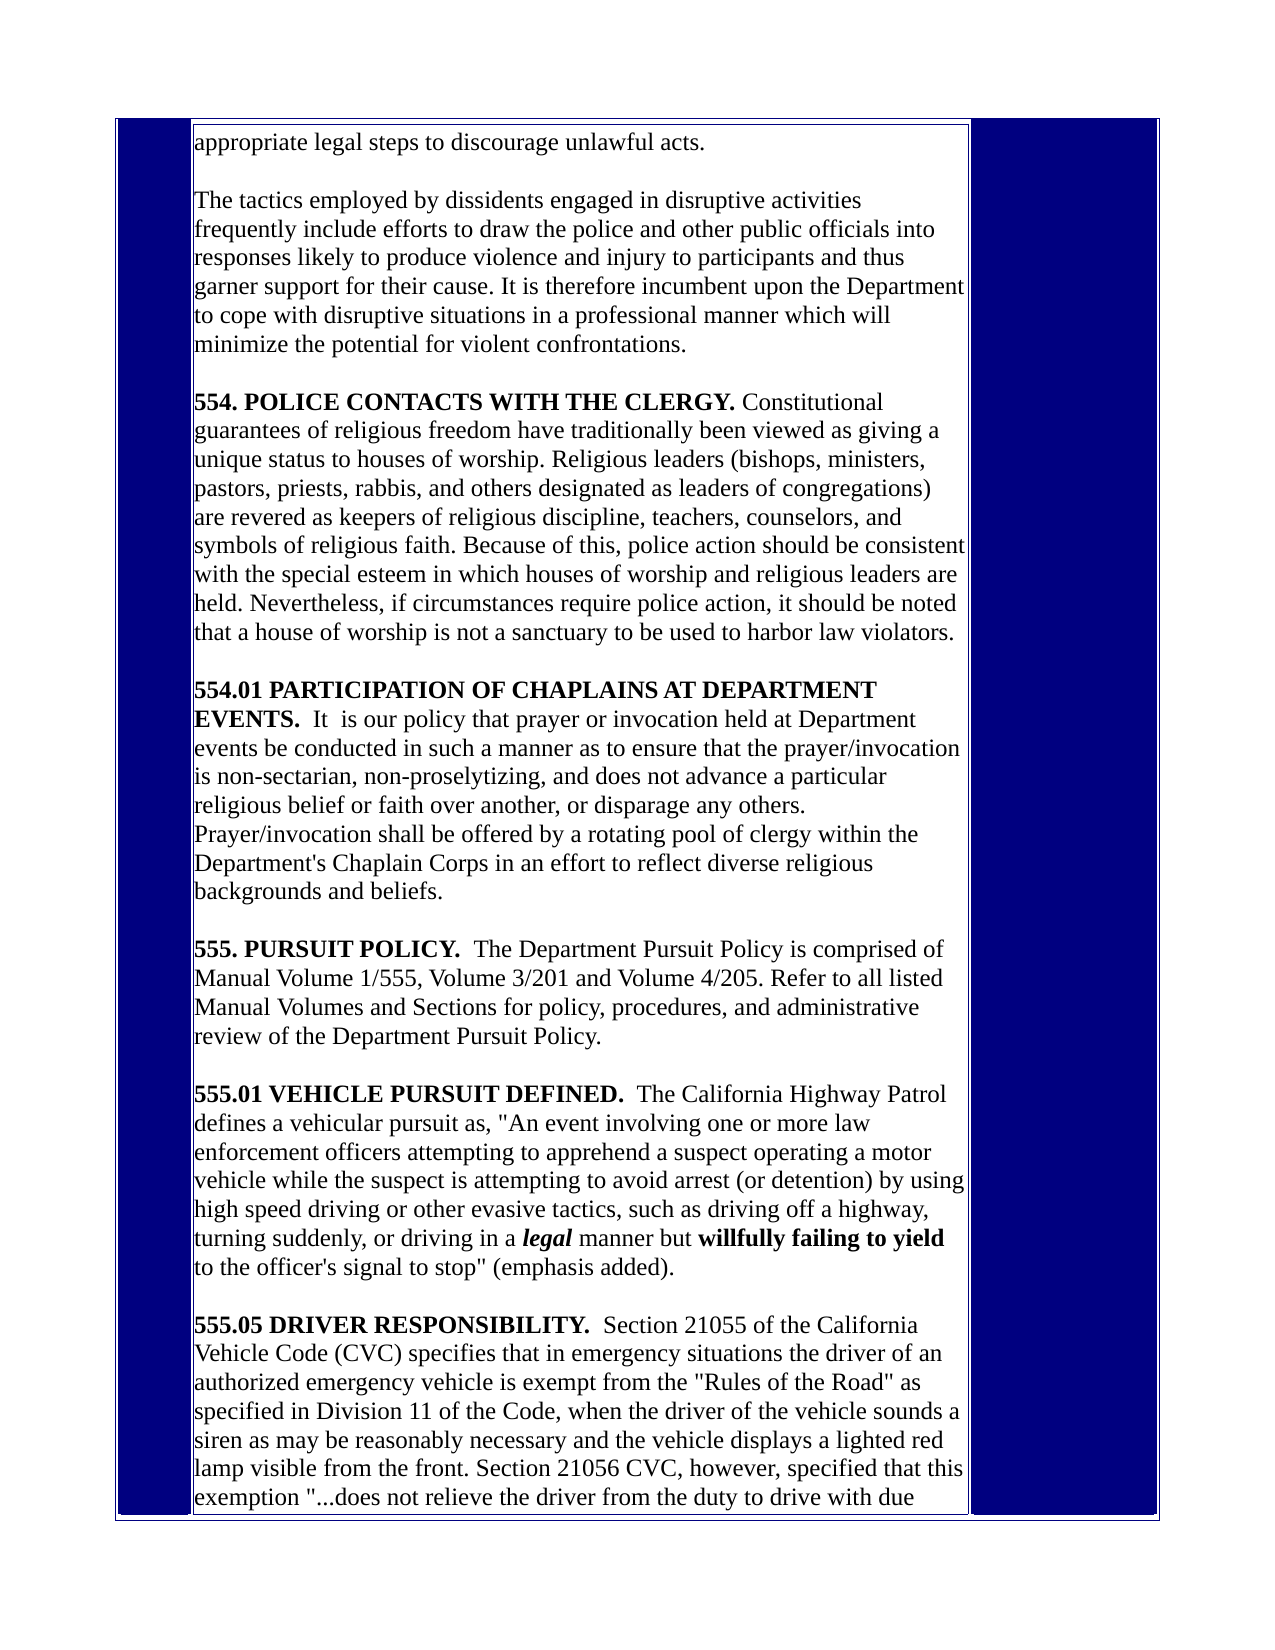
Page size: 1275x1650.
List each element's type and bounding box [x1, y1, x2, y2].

table_header [971, 119, 1157, 1514]
table_header [118, 119, 191, 1514]
table_header [975, 125, 1154, 1514]
table_header [122, 125, 188, 1514]
